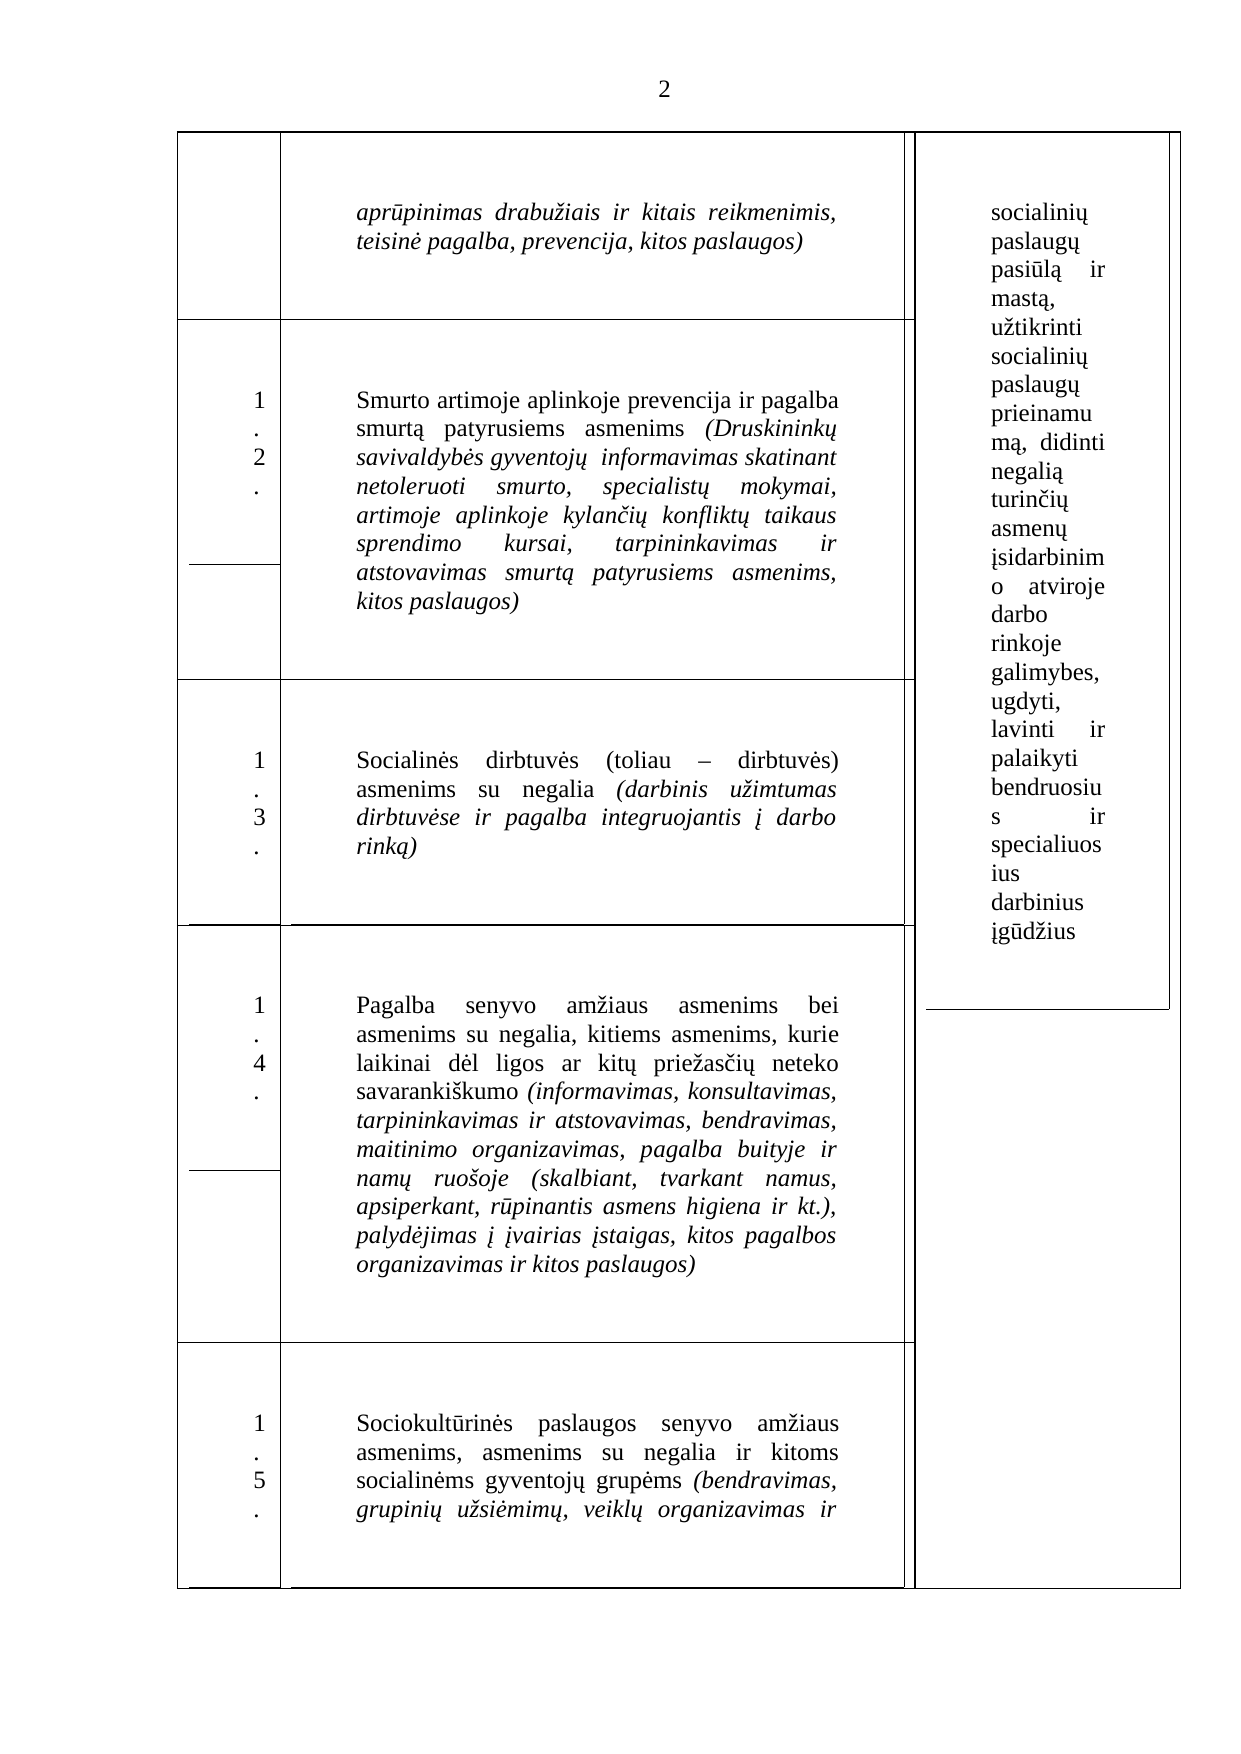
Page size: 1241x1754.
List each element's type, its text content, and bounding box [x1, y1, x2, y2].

table_cell socialinių paslaugų pasiūlą ir mastą, užtikrinti socialinių paslaugų prieinamumą, didinti negalią turinčių asmenų įsidarbinimo atviroje darbo rinkoje galimybes, ugdyti, lavinti ir palaikyti bendruosius ir specialiuosius darbinius įgūdžius [916, 133, 1180, 1587]
table_cell Smurto artimoje aplinkoje prevencija ir pagalba smurtą patyrusiems asmenims (Druskininkų savivaldybės gyventojų informavimas skatinant netoleruoti smurto, specialistų mokymai, artimoje aplinkoje kylančių konfliktų taikaus sprendimo kursai, tarpininkavimas ir atstovavimas smurtą patyrusiems asmenims, kitos paslaugos) [281, 320, 904, 679]
table_cell Sociokultūrinės paslaugos senyvo amžiaus asmenims, asmenims su negalia ir kitoms socialinėms gyventojų grupėms (bendravimas, grupinių užsiėmimų, veiklų organizavimas ir [281, 1343, 904, 1587]
table_cell Socialinės dirbtuvės (toliau – dirbtuvės) asmenims su negalia (darbinis užimtumas dirbtuvėse ir pagalba integruojantis į darbo rinką) [281, 680, 904, 924]
table_cell Pagalba senyvo amžiaus asmenims bei asmenims su negalia, kitiems asmenims, kurie laikinai dėl ligos ar kitų priežasčių neteko savarankiškumo (informavimas, konsultavimas, tarpininkavimas ir atstovavimas, bendravimas, maitinimo organizavimas, pagalba buityje ir namų ruošoje (skalbiant, tvarkant namus, apsiperkant, rūpinantis asmens higiena ir kt.), palydėjimas į įvairias įstaigas, kitos pagalbos organizavimas ir kitos paslaugos) [281, 926, 904, 1342]
table_cell 1.2. [178, 320, 280, 679]
table_cell [178, 133, 280, 319]
table_cell aprūpinimas drabužiais ir kitais reikmenimis, teisinė pagalba, prevencija, kitos paslaugos) [281, 133, 904, 319]
table_cell 1.4. [178, 926, 280, 1342]
table_cell 1.5. [178, 1343, 280, 1587]
table_cell 1.3. [178, 680, 280, 924]
